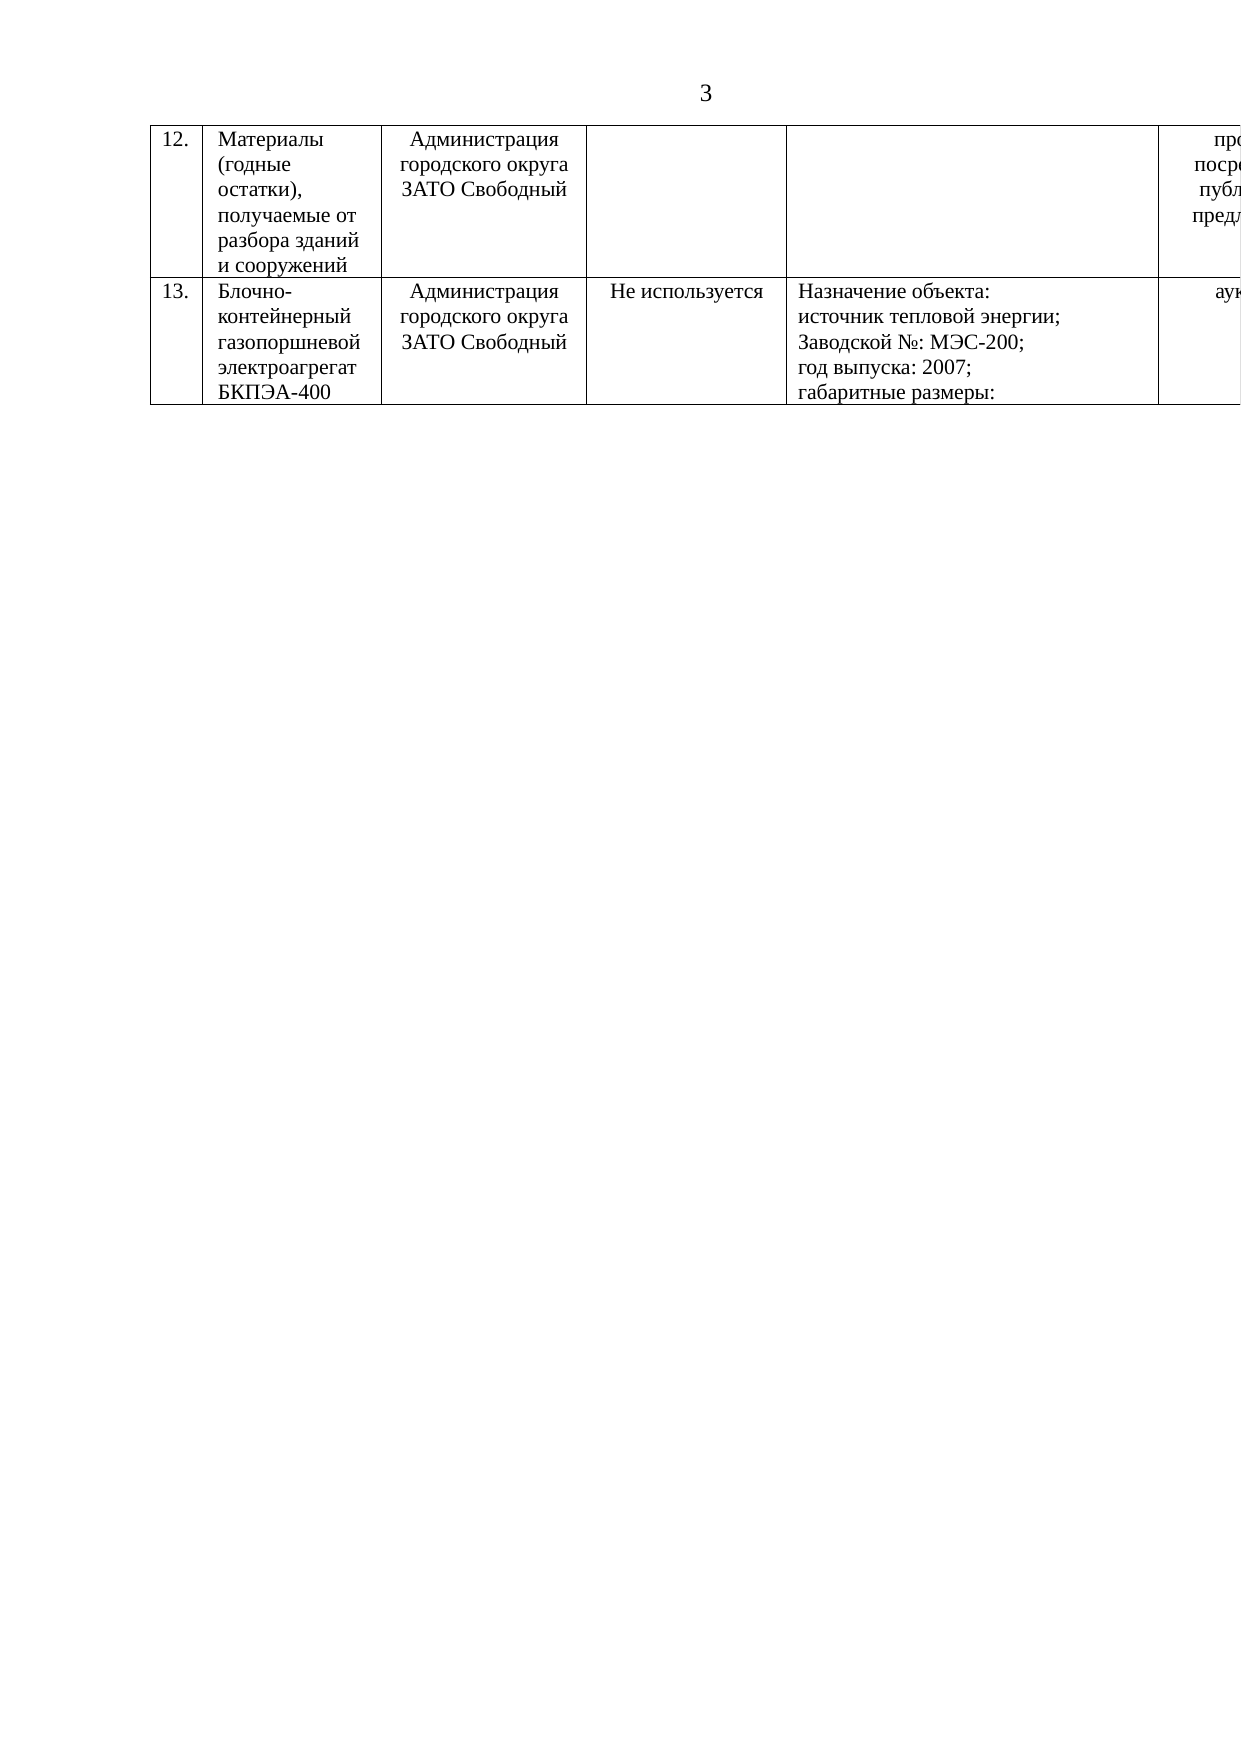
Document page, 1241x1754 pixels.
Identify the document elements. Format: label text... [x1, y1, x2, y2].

table_cell Администрация городского округа ЗАТО Свободный [382, 126, 586, 277]
table_cell Блочно-контейнерный газопоршневой электроагрегат БКПЭА-400 [203, 278, 381, 404]
table_cell аукцион [1159, 278, 1240, 404]
table_cell продажа посредством публичного предложения [1159, 126, 1240, 277]
table_cell Не используется [587, 278, 786, 404]
table_cell Материалы (годные остатки), получаемые от разбора зданий и сооружений [203, 126, 381, 277]
table_cell 12. [151, 126, 202, 277]
table_cell Назначение объекта: источник тепловой энергии; Заводской №: МЭС-200; год выпуска: 2007; габаритные размеры: [787, 278, 1158, 404]
table_cell [787, 126, 1158, 277]
table_cell 13. [151, 278, 202, 404]
table_cell Администрация городского округа ЗАТО Свободный [382, 278, 586, 404]
table_cell [587, 126, 786, 277]
